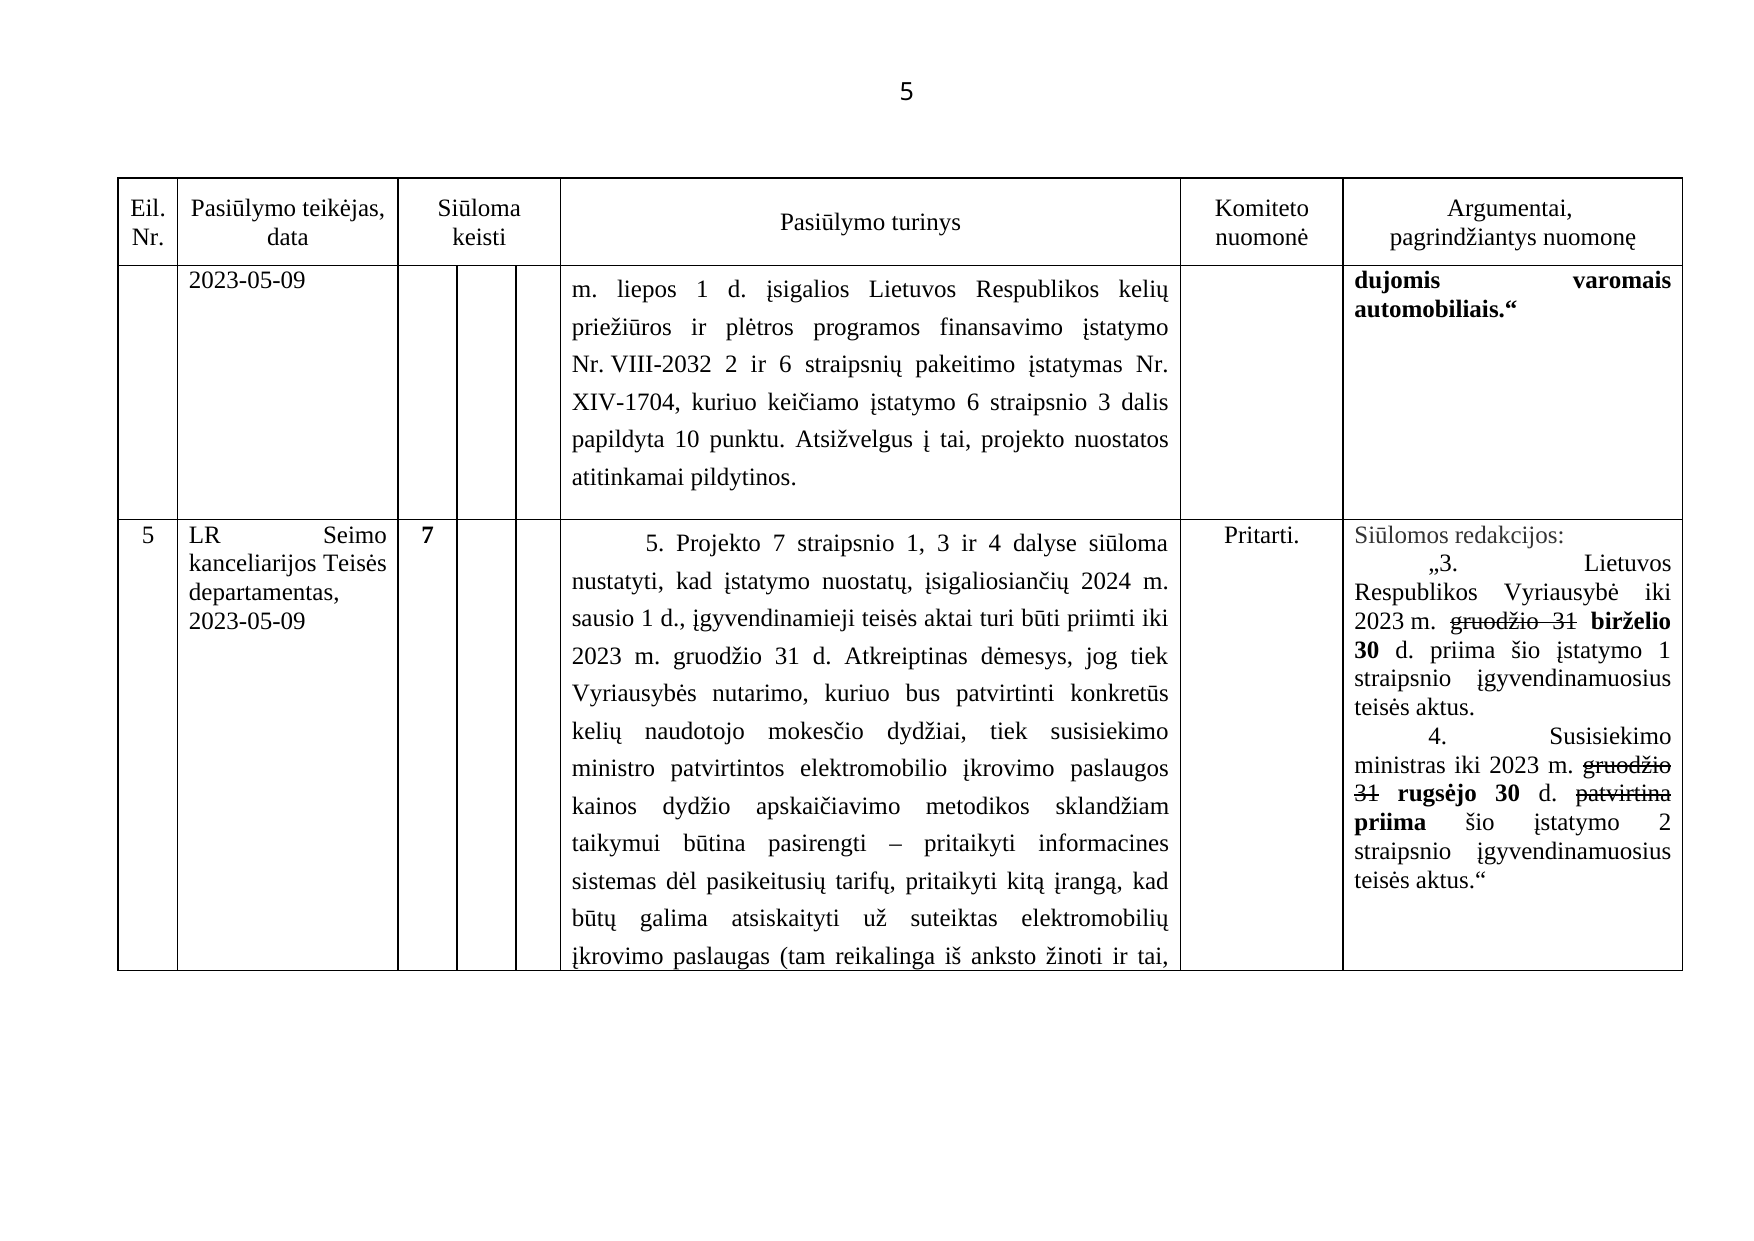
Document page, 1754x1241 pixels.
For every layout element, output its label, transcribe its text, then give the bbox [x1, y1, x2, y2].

table_header Komiteto nuomonė [1181, 179, 1342, 265]
table_header Eil. Nr. [119, 179, 177, 265]
table_cell m. liepos 1 d. įsigalios Lietuvos Respublikos kelių priežiūros ir plėtros programos finansavimo įstatymo Nr. VIII-2032 2 ir 6 straipsnių pakeitimo įstatymas Nr. XIV-1704, kuriuo keičiamo įstatymo 6 straipsnio 3 dalis papildyta 10 punktu. Atsižvelgus į tai, projekto nuostatos atitinkamai pildytinos. [561, 266, 1180, 519]
table_cell [517, 266, 560, 519]
table_header Argumentai, pagrindžiantys nuomonę [1344, 179, 1682, 265]
table_cell [458, 266, 515, 519]
table_cell [517, 520, 560, 970]
table_cell [399, 266, 456, 519]
table_cell Siūlomos redakcijos: „3. Lietuvos Respublikos Vyriausybė iki 2023 m. gruodžio 31 birželio 30 d. priima šio įstatymo 1 straipsnio įgyvendinamuosius teisės aktus. 4. Susisiekimo ministras iki 2023 m. gruodžio 31 rugsėjo 30 d. patvirtina priima šio įstatymo 2 straipsnio įgyvendinamuosius teisės aktus.“ [1344, 520, 1682, 970]
table_header Pasiūlymo teikėjas, data [178, 179, 397, 265]
table_cell LR Seimo kanceliarijos Teisės departamentas, 2023-05-09 [178, 520, 397, 970]
table_cell 7 [399, 520, 456, 970]
table_cell 2023-05-09 [178, 266, 397, 519]
table_cell [1181, 266, 1342, 519]
table_cell Siūloma redakcija: „10) grynaisiais elektromobiliais ir vandenilio dujomis varomais automobiliais.“ [1344, 266, 1682, 519]
table_cell Pritarti. [1181, 520, 1342, 970]
table_cell [119, 266, 177, 519]
table_header Siūloma keisti [399, 179, 560, 265]
table_cell [458, 520, 515, 970]
table_cell 5 [119, 520, 177, 970]
table_header Pasiūlymo turinys [561, 179, 1180, 265]
